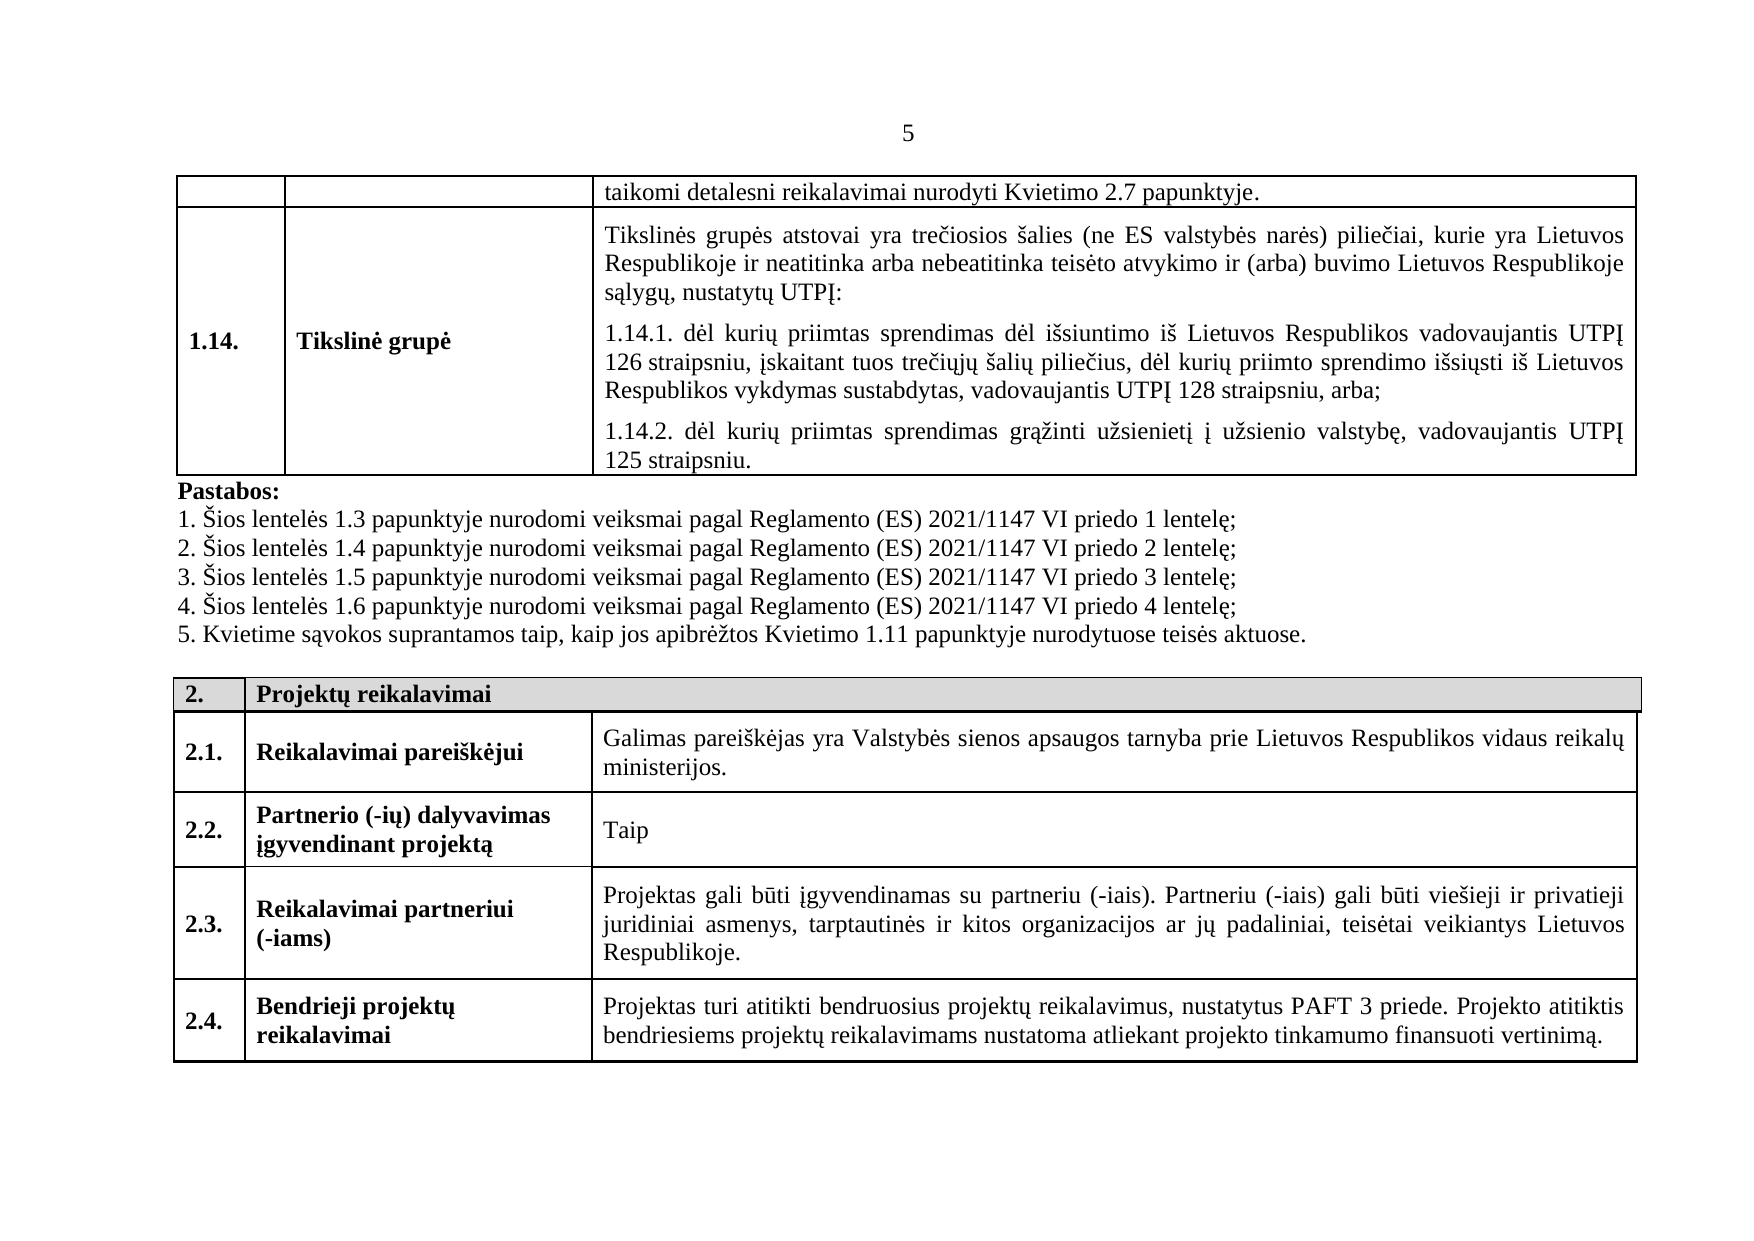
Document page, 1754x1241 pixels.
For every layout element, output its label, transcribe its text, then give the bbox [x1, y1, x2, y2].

table_header 2. [174, 679, 244, 710]
text 2. Šios lentelės 1.4 papunktyje nurodomi veiksmai pagal Reglamento (ES) 2021/1147 VI priedo 2 lentelę; [177, 533, 1639, 562]
table_cell [1638, 791, 1642, 866]
text 1. Šios lentelės 1.3 papunktyje nurodomi veiksmai pagal Reglamento (ES) 2021/1147 VI priedo 1 lentelę; [177, 504, 1639, 533]
table_cell 2.2. [175, 793, 244, 866]
table_cell 2.4. [175, 980, 244, 1060]
table_cell Tikslinė grupė [286, 208, 592, 474]
text Pastabos: [177, 476, 1639, 504]
table_cell Taip [593, 793, 1636, 866]
table_cell taikomi detalesni reikalavimai nurodyti Kvietimo 2.7 papunktyje. [594, 177, 1635, 206]
table_cell [1638, 713, 1642, 791]
text 5. Kvietime sąvokos suprantamos taip, kaip jos apibrėžtos Kvietimo 1.11 papunktyje nurodytuose teisės aktuose. [177, 619, 1639, 648]
table_cell [1637, 175, 1641, 206]
text 4. Šios lentelės 1.6 papunktyje nurodomi veiksmai pagal Reglamento (ES) 2021/1147 VI priedo 4 lentelę; [177, 591, 1639, 619]
text 3. Šios lentelės 1.5 papunktyje nurodomi veiksmai pagal Reglamento (ES) 2021/1147 VI priedo 3 lentelę; [177, 562, 1639, 591]
table_cell 2.3. [175, 868, 244, 978]
table_cell [1638, 978, 1642, 1060]
table_cell Projektas gali būti įgyvendinamas su partneriu (-iais). Partneriu (-iais) gali būti viešieji ir privatieji juridiniai asmenys, tarptautinės ir kitos organizacijos ar jų padaliniai, teisėtai veikiantys Lietuvos Respublikoje. [593, 868, 1636, 978]
table_cell Partnerio (-ių) dalyvavimas įgyvendinant projektą [246, 793, 591, 866]
table_cell Projektas turi atitikti bendruosius projektų reikalavimus, nustatytus PAFT 3 priede. Projekto atitiktis bendriesiems projektų reikalavimams nustatoma atliekant projekto tinkamumo finansuoti vertinimą. [593, 980, 1636, 1060]
table_cell Tikslinės grupės atstovai yra trečiosios šalies (ne ES valstybės narės) piliečiai, kurie yra Lietuvos Respublikoje ir neatitinka arba nebeatitinka teisėto atvykimo ir (arba) buvimo Lietuvos Respublikoje sąlygų, nustatytų UTPĮ: 1.14.1. dėl kurių priimtas sprendimas dėl išsiuntimo iš Lietuvos Respublikos vadovaujantis UTPĮ 126 straipsniu, įskaitant tuos trečiųjų šalių piliečius, dėl kurių priimto sprendimo išsiųsti iš Lietuvos Respublikos vykdymas sustabdytas, vadovaujantis UTPĮ 128 straipsniu, arba; 1.14.2. dėl kurių priimtas sprendimas grąžinti užsienietį į užsienio valstybę, vadovaujantis UTPĮ 125 straipsniu. [594, 208, 1635, 474]
table_cell Reikalavimai partneriui (‑iams) [246, 867, 591, 978]
table_cell [1637, 206, 1641, 474]
table_cell [178, 177, 284, 206]
table_cell Bendrieji projektų reikalavimai [246, 980, 591, 1060]
table_cell Galimas pareiškėjas yra Valstybės sienos apsaugos tarnyba prie Lietuvos Respublikos vidaus reikalų ministerijos. [593, 713, 1636, 791]
table_header Projektų reikalavimai [246, 678, 1641, 710]
table_cell [286, 177, 592, 206]
table_cell [1638, 866, 1642, 978]
table_cell 1.14. [178, 208, 284, 474]
table_cell Reikalavimai pareiškėjui [246, 713, 591, 791]
table_cell 2.1. [175, 713, 244, 791]
